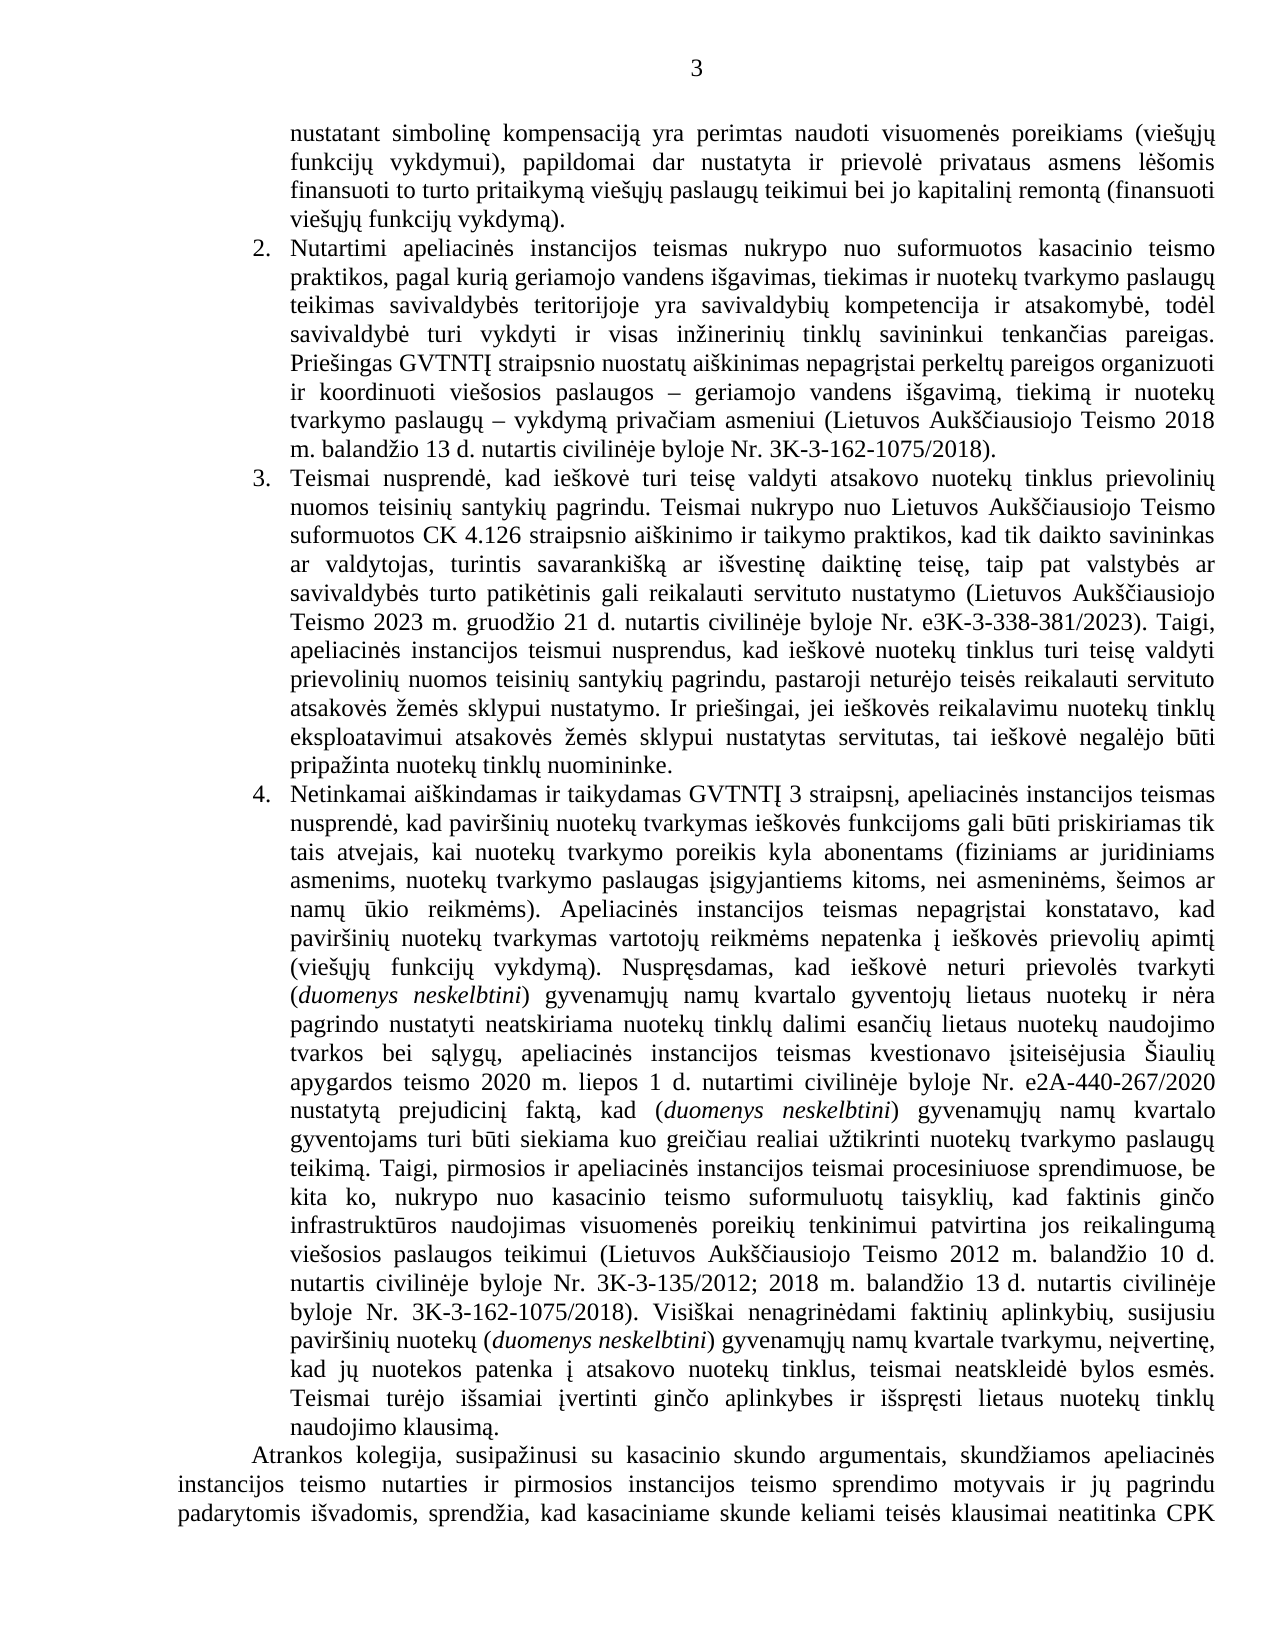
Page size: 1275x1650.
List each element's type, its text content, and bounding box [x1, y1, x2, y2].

text Atrankos kolegija, susipažinusi su kasacinio skundo argumentais, skundžiamos apeliacinės instancijos teismo nutarties ir pirmosios instancijos teismo sprendimo motyvais ir jų pagrindu padarytomis išvadomis, sprendžia, kad kasaciniame skunde keliami teisės klausimai neatitinka CPK [177, 1441, 1216, 1527]
text nustatant simbolinę kompensaciją yra perimtas naudoti visuomenės poreikiams (viešųjų funkcijų vykdymui), papildomai dar nustatyta ir prievolė privataus asmens lėšomis finansuoti to turto pritaikymą viešųjų paslaugų teikimui bei jo kapitalinį remontą (finansuoti viešųjų funkcijų vykdymą). [252, 118, 1216, 233]
text 3. Teismai nusprendė, kad ieškovė turi teisę valdyti atsakovo nuotekų tinklus prievolinių nuomos teisinių santykių pagrindu. Teismai nukrypo nuo Lietuvos Aukščiausiojo Teismo suformuotos CK 4.126 straipsnio aiškinimo ir taikymo praktikos, kad tik daikto savininkas ar valdytojas, turintis savarankišką ar išvestinę daiktinę teisę, taip pat valstybės ar savivaldybės turto patikėtinis gali reikalauti servituto nustatymo (Lietuvos Aukščiausiojo Teismo 2023 m. gruodžio 21 d. nutartis civilinėje byloje Nr. e3K-3-338-381/2023). Taigi, apeliacinės instancijos teismui nusprendus, kad ieškovė nuotekų tinklus turi teisę valdyti prievolinių nuomos teisinių santykių pagrindu, pastaroji neturėjo teisės reikalauti servituto atsakovės žemės sklypui nustatymo. Ir priešingai, jei ieškovės reikalavimu nuotekų tinklų eksploatavimui atsakovės žemės sklypui nustatytas servitutas, tai ieškovė negalėjo būti pripažinta nuotekų tinklų nuomininke. [252, 463, 1216, 779]
text 2. Nutartimi apeliacinės instancijos teismas nukrypo nuo suformuotos kasacinio teismo praktikos, pagal kurią geriamojo vandens išgavimas, tiekimas ir nuotekų tvarkymo paslaugų teikimas savivaldybės teritorijoje yra savivaldybių kompetencija ir atsakomybė, todėl savivaldybė turi vykdyti ir visas inžinerinių tinklų savininkui tenkančias pareigas. Priešingas GVTNTĮ straipsnio nuostatų aiškinimas nepagrįstai perkeltų pareigos organizuoti ir koordinuoti viešosios paslaugos – geriamojo vandens išgavimą, tiekimą ir nuotekų tvarkymo paslaugų – vykdymą privačiam asmeniui (Lietuvos Aukščiausiojo Teismo 2018 m. balandžio 13 d. nutartis civilinėje byloje Nr. 3K-3-162-1075/2018). [252, 233, 1216, 463]
text 4. Netinkamai aiškindamas ir taikydamas GVTNTĮ 3 straipsnį, apeliacinės instancijos teismas nusprendė, kad paviršinių nuotekų tvarkymas ieškovės funkcijoms gali būti priskiriamas tik tais atvejais, kai nuotekų tvarkymo poreikis kyla abonentams (fiziniams ar juridiniams asmenims, nuotekų tvarkymo paslaugas įsigyjantiems kitoms, nei asmeninėms, šeimos ar namų ūkio reikmėms). Apeliacinės instancijos teismas nepagrįstai konstatavo, kad paviršinių nuotekų tvarkymas vartotojų reikmėms nepatenka į ieškovės prievolių apimtį (viešųjų funkcijų vykdymą). Nuspręsdamas, kad ieškovė neturi prievolės tvarkyti (duomenys neskelbtini) gyvenamųjų namų kvartalo gyventojų lietaus nuotekų ir nėra pagrindo nustatyti neatskiriama nuotekų tinklų dalimi esančių lietaus nuotekų naudojimo tvarkos bei sąlygų, apeliacinės instancijos teismas kvestionavo įsiteisėjusia Šiaulių apygardos teismo 2020 m. liepos 1 d. nutartimi civilinėje byloje Nr. e2A-440-267/2020 nustatytą prejudicinį faktą, kad (duomenys neskelbtini) gyvenamųjų namų kvartalo gyventojams turi būti siekiama kuo greičiau realiai užtikrinti nuotekų tvarkymo paslaugų teikimą. Taigi, pirmosios ir apeliacinės instancijos teismai procesiniuose sprendimuose, be kita ko, nukrypo nuo kasacinio teismo suformuluotų taisyklių, kad faktinis ginčo infrastruktūros naudojimas visuomenės poreikių tenkinimui patvirtina jos reikalingumą viešosios paslaugos teikimui (Lietuvos Aukščiausiojo Teismo 2012 m. balandžio 10 d. nutartis civilinėje byloje Nr. 3K-3-135/2012; 2018 m. balandžio 13 d. nutartis civilinėje byloje Nr. 3K-3-162-1075/2018). Visiškai nenagrinėdami faktinių aplinkybių, susijusiu paviršinių nuotekų (duomenys neskelbtini) gyvenamųjų namų kvartale tvarkymu, neįvertinę, kad jų nuotekos patenka į atsakovo nuotekų tinklus, teismai neatskleidė bylos esmės. Teismai turėjo išsamiai įvertinti ginčo aplinkybes ir išspręsti lietaus nuotekų tinklų naudojimo klausimą. [252, 779, 1216, 1441]
